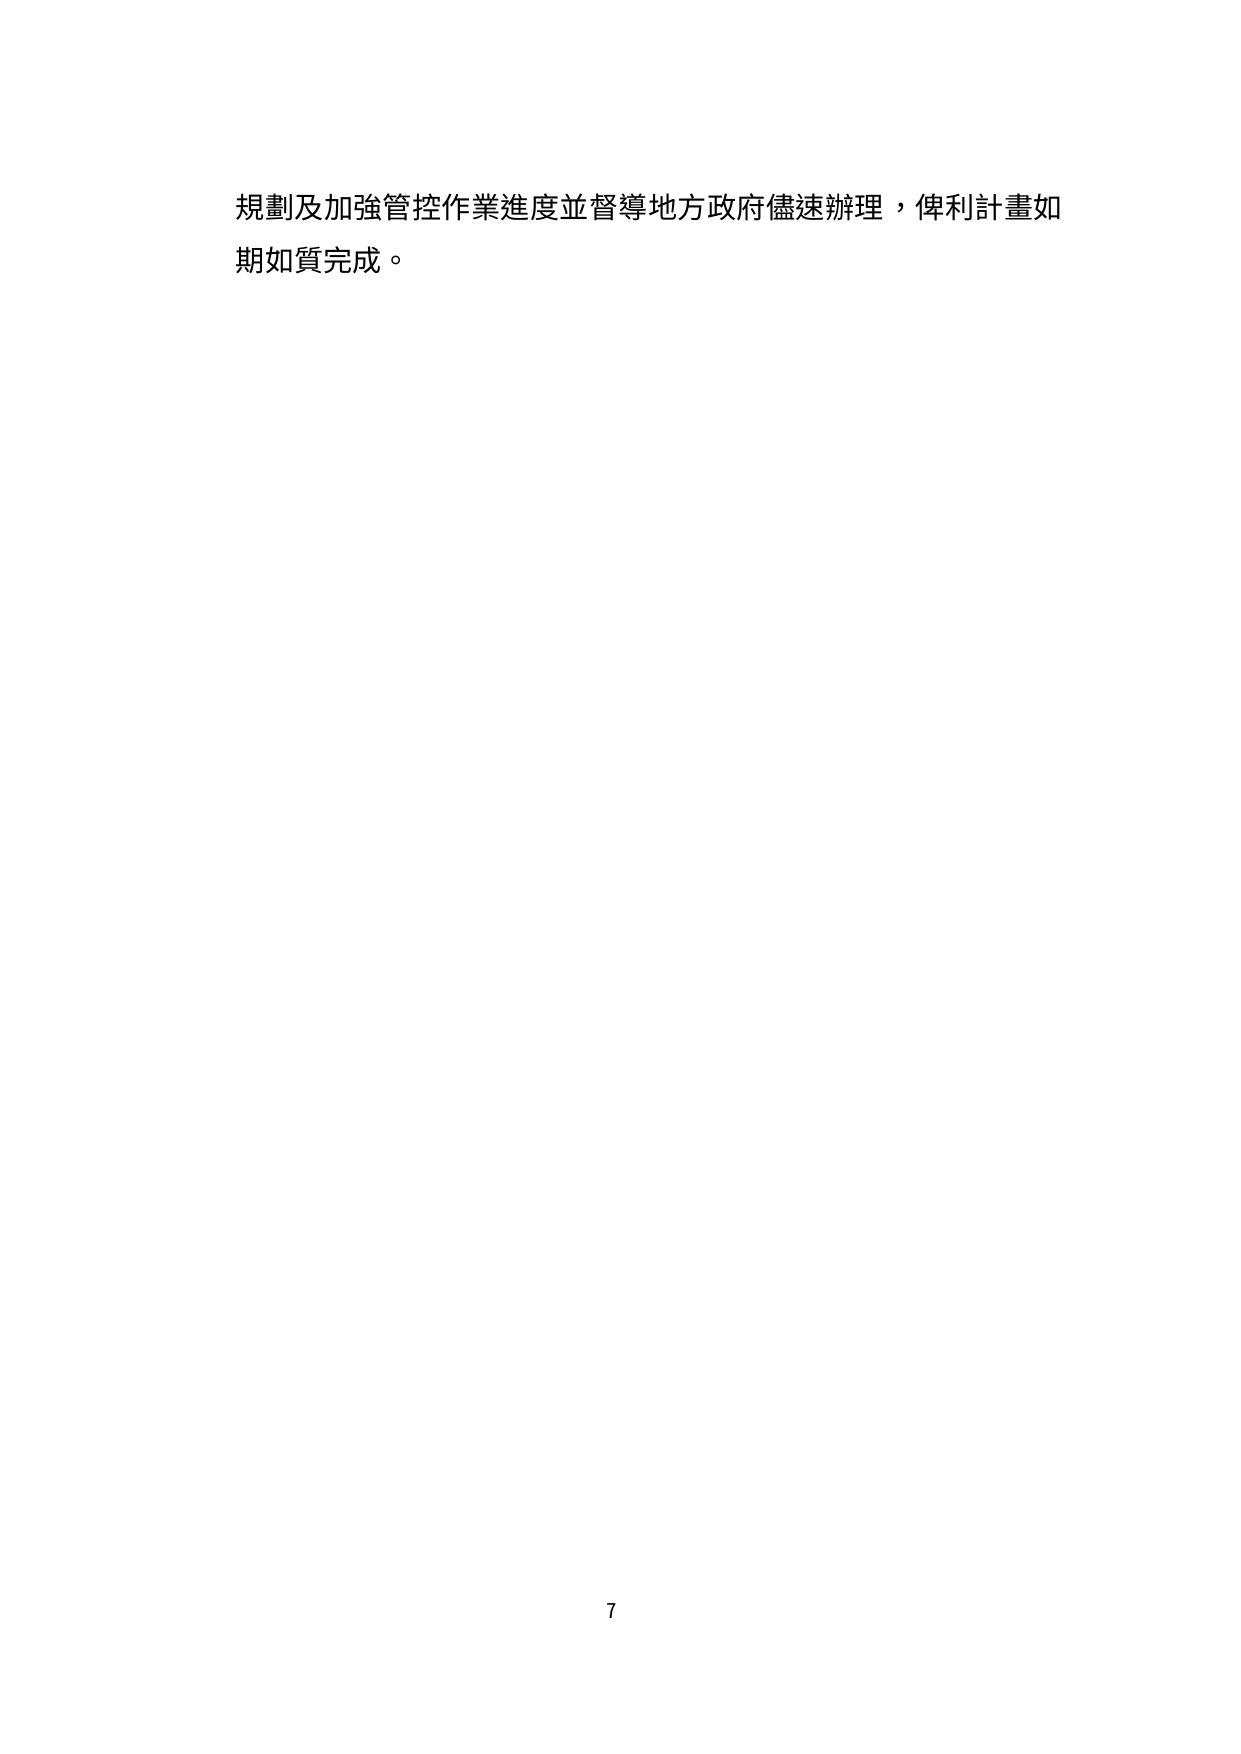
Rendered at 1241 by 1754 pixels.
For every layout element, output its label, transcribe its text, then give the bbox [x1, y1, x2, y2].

text 綜上，為確保國中小校舍使用安全及符合應有耐震能力標準，教育部自98年即推動公立國中小校舍耐震補強及整建相關計畫，惟迄至110年7月底仍有部分補強及拆除作業未完成；另「公立高級中等以下學校校舍耐震能力改善計畫(109-111年度)」截至110年7月底尚有已核定補助案未完成發包程序者。鑒於近年推動學校校舍耐震補強及整建計畫進度未如預期，在學校人力有限下，同期間亦有「前瞻基礎建設-城鄉建設-公立高級中等以下學校電力系統改善暨冷氣裝設(110-111)」、「我國少子女化對策計畫(107-113年)-擴大公共化幼兒園」(以公立國小每校有幼兒園為原則)，111年度新增新興人口成長區公立高級中等以下學校校舍新（增）建工程計畫 (111-113年度)，允宜妥善規劃及加強管控作業進度並督導地方政府儘速辦理，俾利計畫如期如質完成。 [236, 177, 1063, 281]
